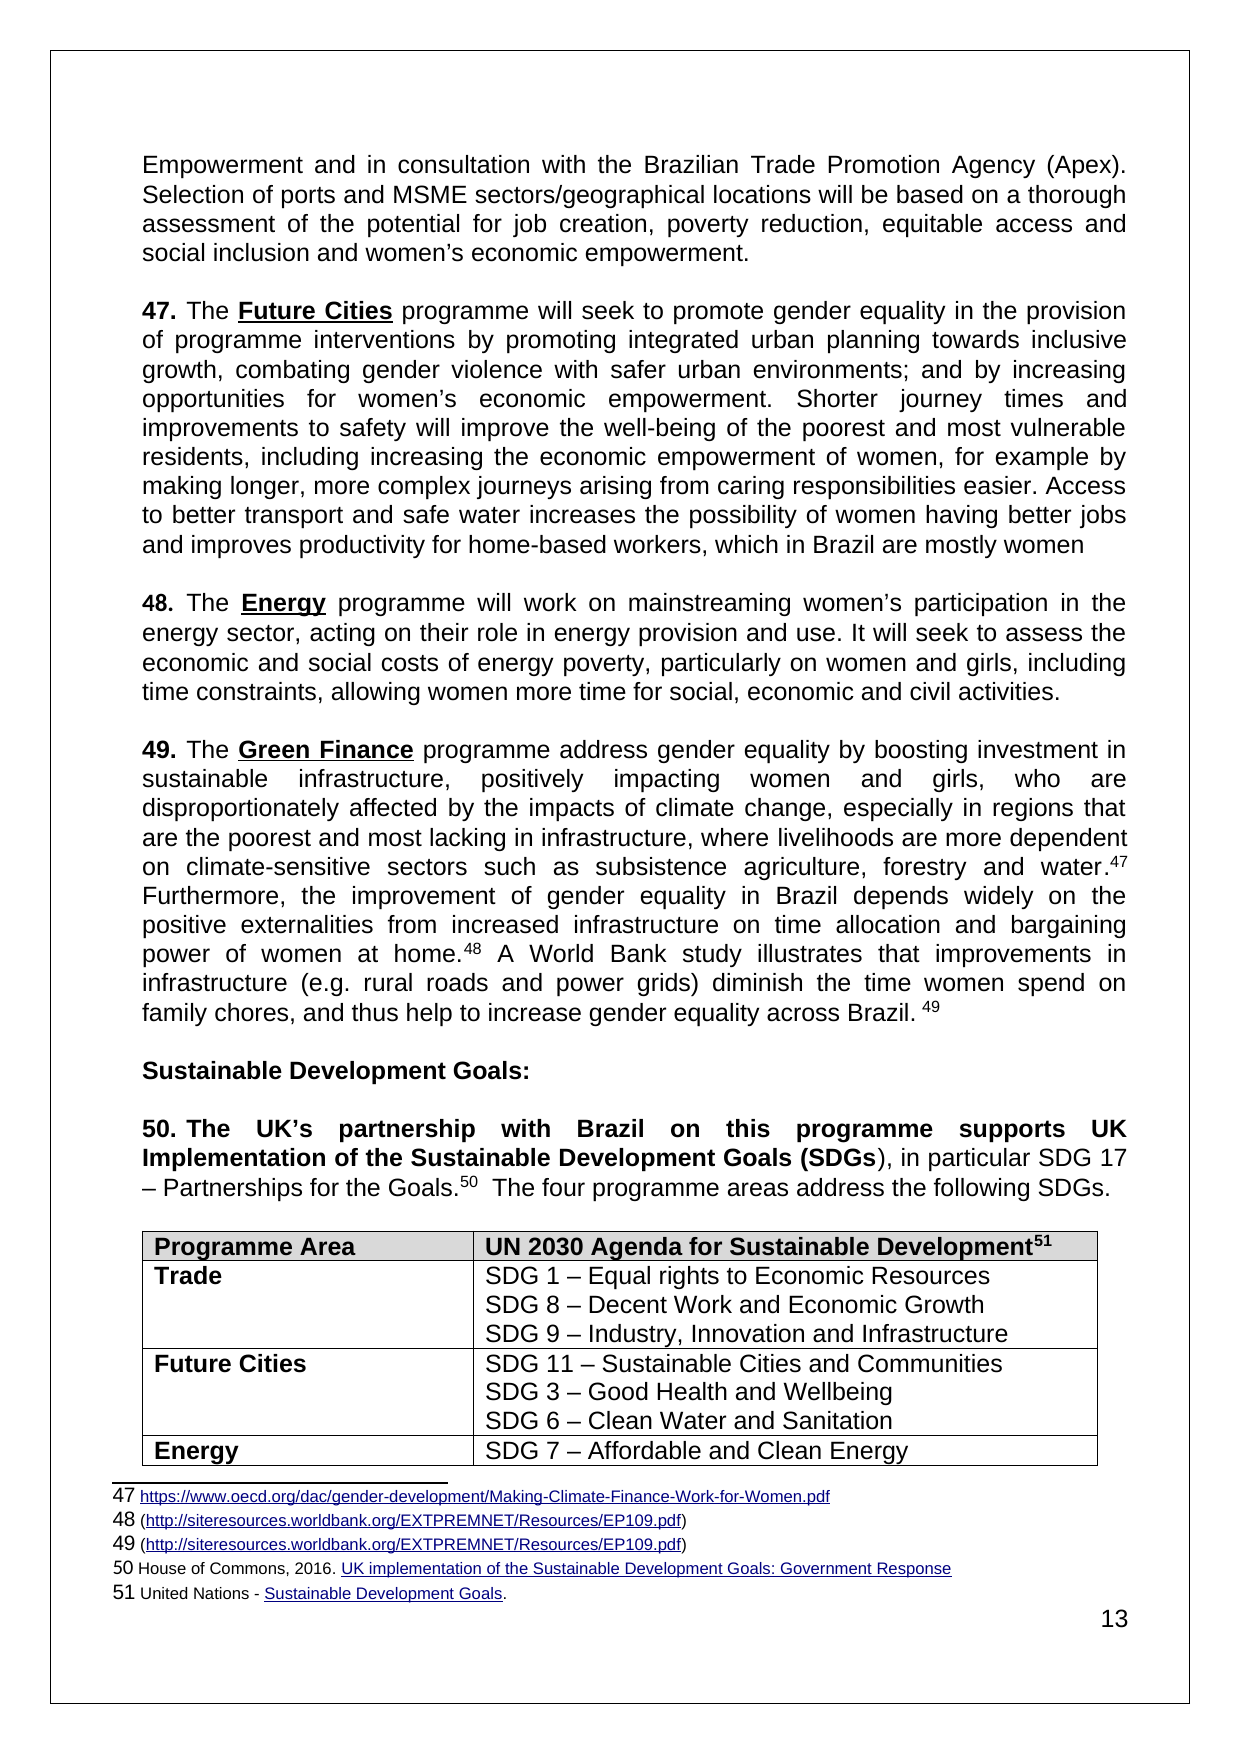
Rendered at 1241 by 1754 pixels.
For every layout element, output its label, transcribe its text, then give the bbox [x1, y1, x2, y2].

list (http://siteresources.worldbank.org/EXTPREMNET/Resources/EP109.pdf) [112, 1531, 1128, 1554]
list House of Commons, 2016. UK implementation of the Sustainable Development Goals: Government Response [112, 1554, 1128, 1580]
table_cell SDG 7 – Affordable and Clean Energy [474, 1436, 1097, 1465]
table_cell Future Cities [143, 1349, 473, 1435]
table_header UN 2030 Agenda for Sustainable Development [474, 1232, 1097, 1260]
list https://www.oecd.org/dac/gender-development/Making-Climate-Finance-Work-for-Women.pdf [112, 1483, 1128, 1507]
list The Future Cities programme will seek to promote gender equality in the provision of programme interventions by promoting integrated urban planning towards inclusive growth, combating gender violence with safer urban environments; and by increasing opportunities for women’s economic empowerment. Shorter journey times and improvements to safety will improve the well-being of the poorest and most vulnerable residents, including increasing the economic empowerment of women, for example by making longer, more complex journeys arising from caring responsibilities easier. Access to better transport and safe water increases the possibility of women having better jobs and improves productivity for home-based workers, which in Brazil are mostly women [142, 296, 1128, 558]
table_cell Energy [143, 1436, 473, 1465]
list The UK’s partnership with Brazil on this programme supports UK Implementation of the Sustainable Development Goals (SDGs), in particular SDG 17 – Partnerships for the Goals. The four programme areas address the following SDGs. [142, 1114, 1128, 1201]
table_cell Trade [143, 1261, 473, 1348]
text Sustainable Development Goals: [142, 1056, 1128, 1085]
list The Green Finance programme address gender equality by boosting investment in sustainable infrastructure, positively impacting women and girls, who are disproportionately affected by the impacts of climate change, especially in regions that are the poorest and most lacking in infrastructure, where livelihoods are more dependent on climate-sensitive sectors such as subsistence agriculture, forestry and water. Furthermore, the improvement of gender equality in Brazil depends widely on the positive externalities from increased infrastructure on time allocation and bargaining power of women at home. A World Bank study illustrates that improvements in infrastructure (e.g. rural roads and power grids) diminish the time women spend on family chores, and thus help to increase gender equality across Brazil. [142, 735, 1128, 1026]
list The Energy programme will work on mainstreaming women’s participation in the energy sector, acting on their role in energy provision and use. It will seek to assess the economic and social costs of energy poverty, particularly on women and girls, including time constraints, allowing women more time for social, economic and civil activities. [142, 587, 1128, 706]
table_header Programme Area [143, 1232, 473, 1260]
list (http://siteresources.worldbank.org/EXTPREMNET/Resources/EP109.pdf) [112, 1507, 1128, 1531]
table_cell SDG 11 – Sustainable Cities and Communities SDG 3 – Good Health and Wellbeing SDG 6 – Clean Water and Sanitation [474, 1349, 1097, 1435]
table_cell SDG 1 – Equal rights to Economic Resources SDG 8 – Decent Work and Economic Growth SDG 9 – Industry, Innovation and Infrastructure [474, 1261, 1097, 1348]
list Empowerment and in consultation with the Brazilian Trade Promotion Agency (Apex). Selection of ports and MSME sectors/geographical locations will be based on a thorough assessment of the potential for job creation, poverty reduction, equitable access and social inclusion and women’s economic empowerment. [142, 150, 1128, 267]
